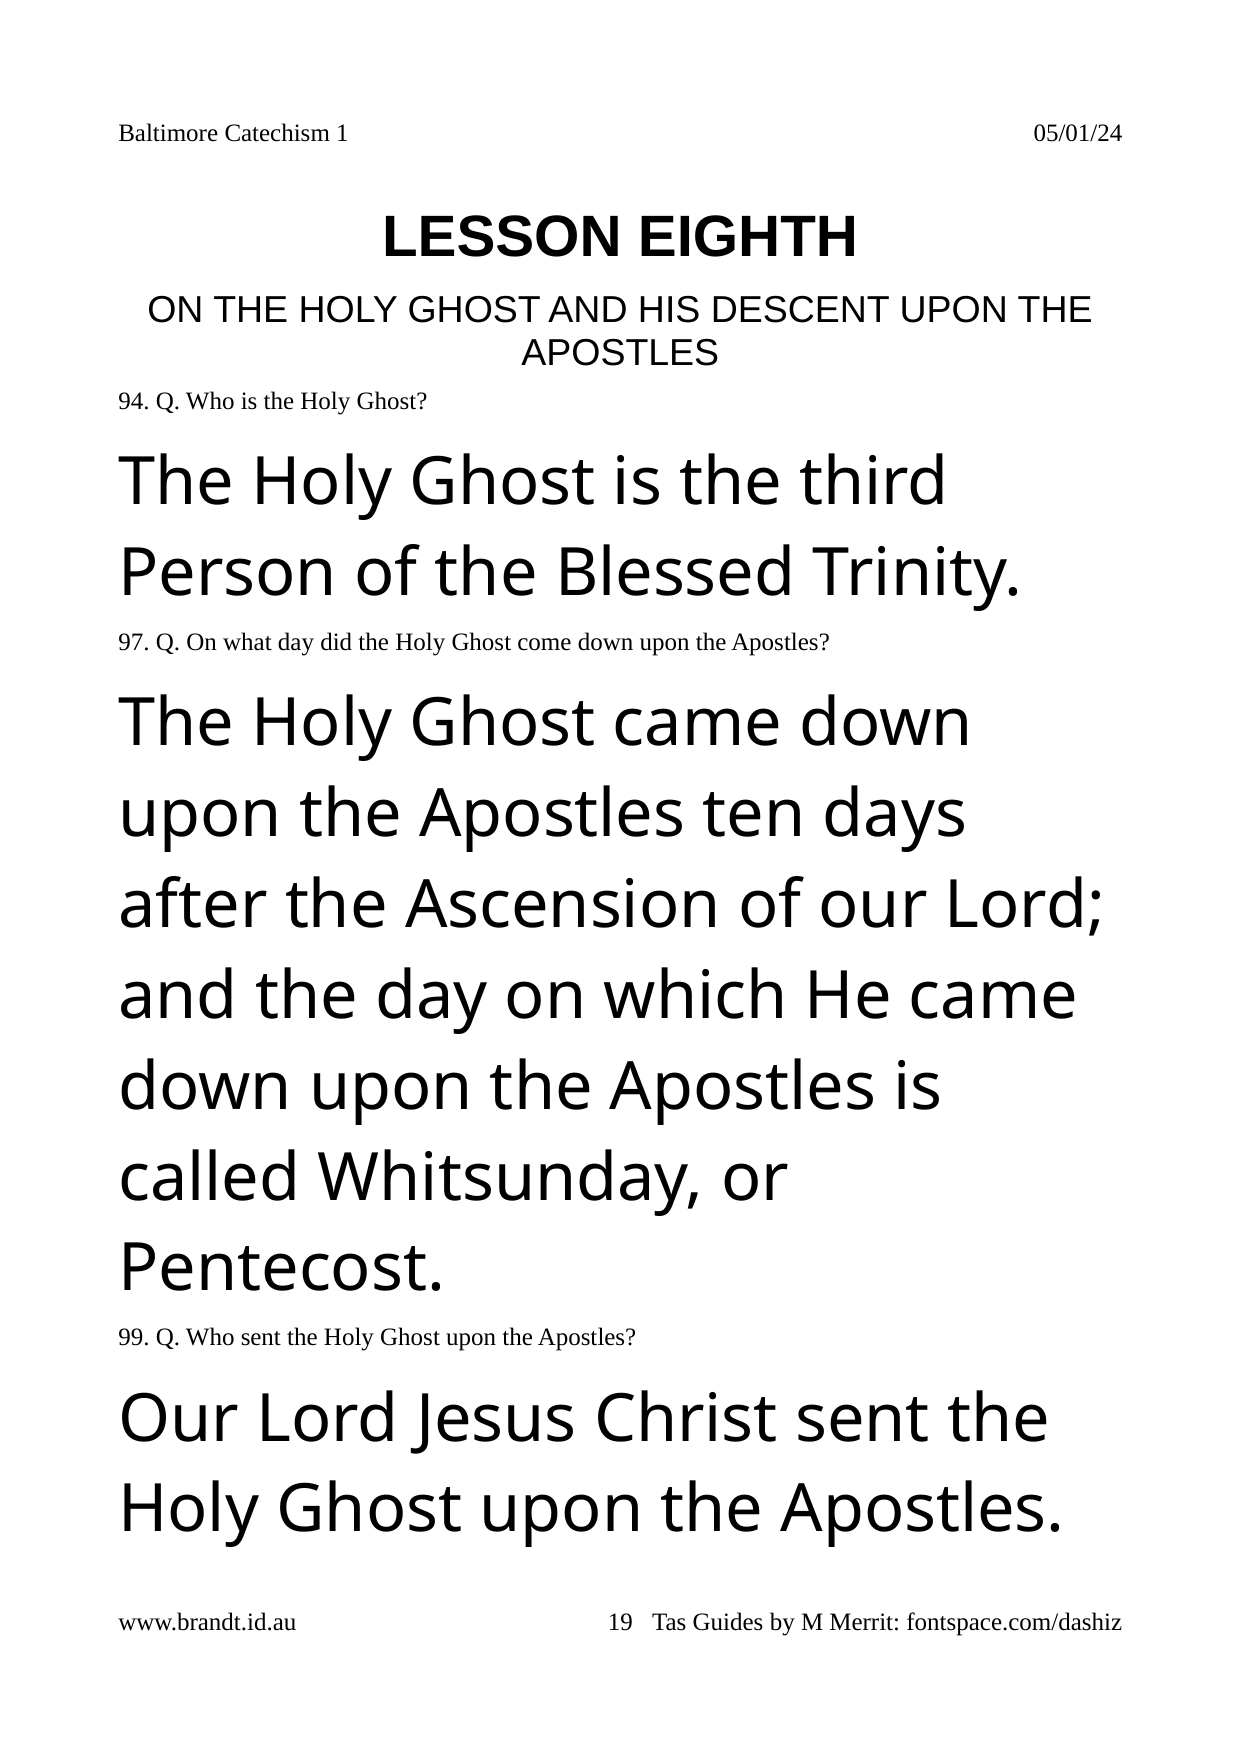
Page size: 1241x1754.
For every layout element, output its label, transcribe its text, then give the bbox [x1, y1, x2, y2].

subtitle ON THE HOLY GHOST AND HIS DESCENT UPON THE APOSTLES [118, 287, 1122, 373]
text 99. Q. Who sent the Holy Ghost upon the Apostles? [118, 1322, 1122, 1351]
text The Holy Ghost is the third Person of the Blessed Trinity. [118, 433, 1122, 615]
text 94. Q. Who is the Holy Ghost? [118, 386, 1122, 415]
text Our Lord Jesus Christ sent the Holy Ghost upon the Apostles. [118, 1370, 1122, 1551]
text The Holy Ghost came down upon the Apostles ten days after the Ascension of our Lord; and the day on which He came down upon the Apostles is called Whitsunday, or Pentecost. [118, 674, 1122, 1310]
text 97. Q. On what day did the Holy Ghost come down upon the Apostles? [118, 627, 1122, 656]
title LESSON EIGHTH [118, 201, 1122, 268]
